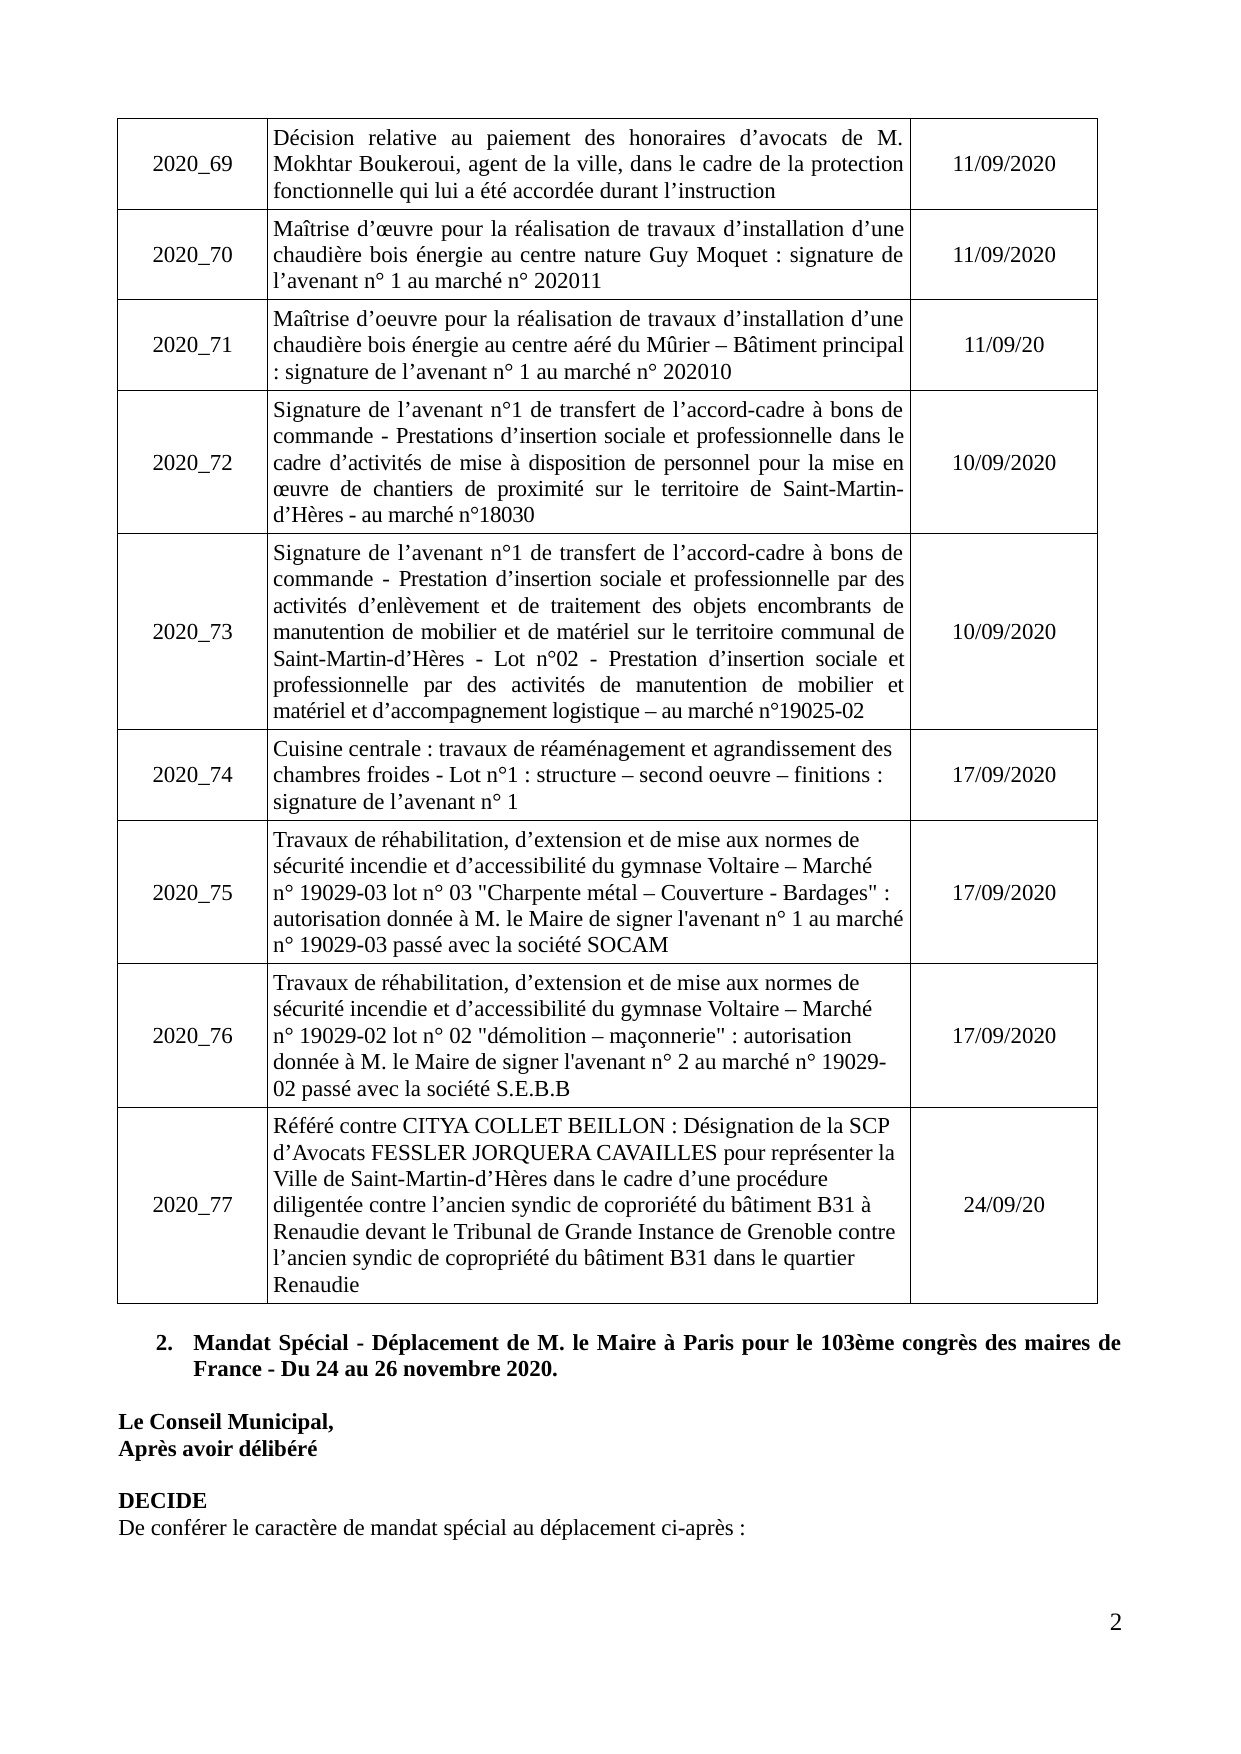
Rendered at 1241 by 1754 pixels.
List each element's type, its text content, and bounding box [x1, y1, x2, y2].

list Mandat Spécial - Déplacement de M. le Maire à Paris pour le 103ème congrès des maires de France - Du 24 au 26 novembre 2020. [156, 1329, 1122, 1382]
table_cell Cuisine centrale : travaux de réaménagement et agrandissement des chambres froides - Lot n°1 : structure – second oeuvre – finitions : signature de l’avenant n° 1 [268, 730, 910, 820]
table_cell 17/09/2020 [911, 730, 1097, 820]
table_cell 2020_70 [118, 210, 267, 299]
table_cell Travaux de réhabilitation, d’extension et de mise aux normes de sécurité incendie et d’accessibilité du gymnase Voltaire – Marché n° 19029-03 lot n° 03 "Charpente métal – Couverture - Bardages" : autorisation donnée à M. le Maire de signer l'avenant n° 1 au marché n° 19029-03 passé avec la société SOCAM [268, 821, 910, 963]
table_cell Signature de l’avenant n°1 de transfert de l’accord-cadre à bons de commande - Prestation d’insertion sociale et professionnelle par des activités d’enlèvement et de traitement des objets encombrants de manutention de mobilier et de matériel sur le territoire communal de Saint-Martin-d’Hères - Lot n°02 - Prestation d’insertion sociale et professionnelle par des activités de manutention de mobilier et matériel et d’accompagnement logistique – au marché n°19025-02 [268, 534, 910, 729]
table_cell 11/09/2020 [911, 119, 1097, 209]
table_cell Référé contre CITYA COLLET BEILLON : Désignation de la SCP d’Avocats FESSLER JORQUERA CAVAILLES pour représenter la Ville de Saint-Martin-d’Hères dans le cadre d’une procédure diligentée contre l’ancien syndic de coproriété du bâtiment B31 à Renaudie devant le Tribunal de Grande Instance de Grenoble contre l’ancien syndic de copropriété du bâtiment B31 dans le quartier Renaudie [268, 1108, 910, 1303]
table_cell 2020_77 [118, 1108, 267, 1303]
table_cell 2020_73 [118, 534, 267, 729]
table_cell 17/09/2020 [911, 821, 1097, 963]
table_cell Maîtrise d’œuvre pour la réalisation de travaux d’installation d’une chaudière bois énergie au centre nature Guy Moquet : signature de l’avenant n° 1 au marché n° 202011 [268, 210, 910, 299]
text Le Conseil Municipal, [118, 1408, 1122, 1434]
table_cell 11/09/2020 [911, 210, 1097, 299]
table_cell 2020_75 [118, 821, 267, 963]
table_cell 10/09/2020 [911, 391, 1097, 533]
text DECIDE [118, 1487, 1122, 1514]
table_cell 2020_71 [118, 300, 267, 390]
table_cell 2020_74 [118, 730, 267, 820]
table_cell 10/09/2020 [911, 534, 1097, 729]
table_cell 11/09/20 [911, 300, 1097, 390]
table_cell Décision relative au paiement des honoraires d’avocats de M. Mokhtar Boukeroui, agent de la ville, dans le cadre de la protection fonctionnelle qui lui a été accordée durant l’instruction [268, 119, 910, 209]
table_cell Maîtrise d’oeuvre pour la réalisation de travaux d’installation d’une chaudière bois énergie au centre aéré du Mûrier – Bâtiment principal : signature de l’avenant n° 1 au marché n° 202010 [268, 300, 910, 390]
text Après avoir délibéré [118, 1434, 1122, 1461]
table_cell 2020_72 [118, 391, 267, 533]
table_cell 17/09/2020 [911, 964, 1097, 1107]
table_cell 2020_69 [118, 119, 267, 209]
table_cell 2020_76 [118, 964, 267, 1107]
text De conférer le caractère de mandat spécial au déplacement ci-après : [118, 1514, 1122, 1540]
table_cell Travaux de réhabilitation, d’extension et de mise aux normes de sécurité incendie et d’accessibilité du gymnase Voltaire – Marché n° 19029-02 lot n° 02 "démolition – maçonnerie" : autorisation donnée à M. le Maire de signer l'avenant n° 2 au marché n° 19029-02 passé avec la société S.E.B.B [268, 964, 910, 1107]
table_cell 24/09/20 [911, 1108, 1097, 1303]
table_cell Signature de l’avenant n°1 de transfert de l’accord-cadre à bons de commande - Prestations d’insertion sociale et professionnelle dans le cadre d’activités de mise à disposition de personnel pour la mise en œuvre de chantiers de proximité sur le territoire de Saint-Martin-d’Hères - au marché n°18030 [268, 391, 910, 533]
